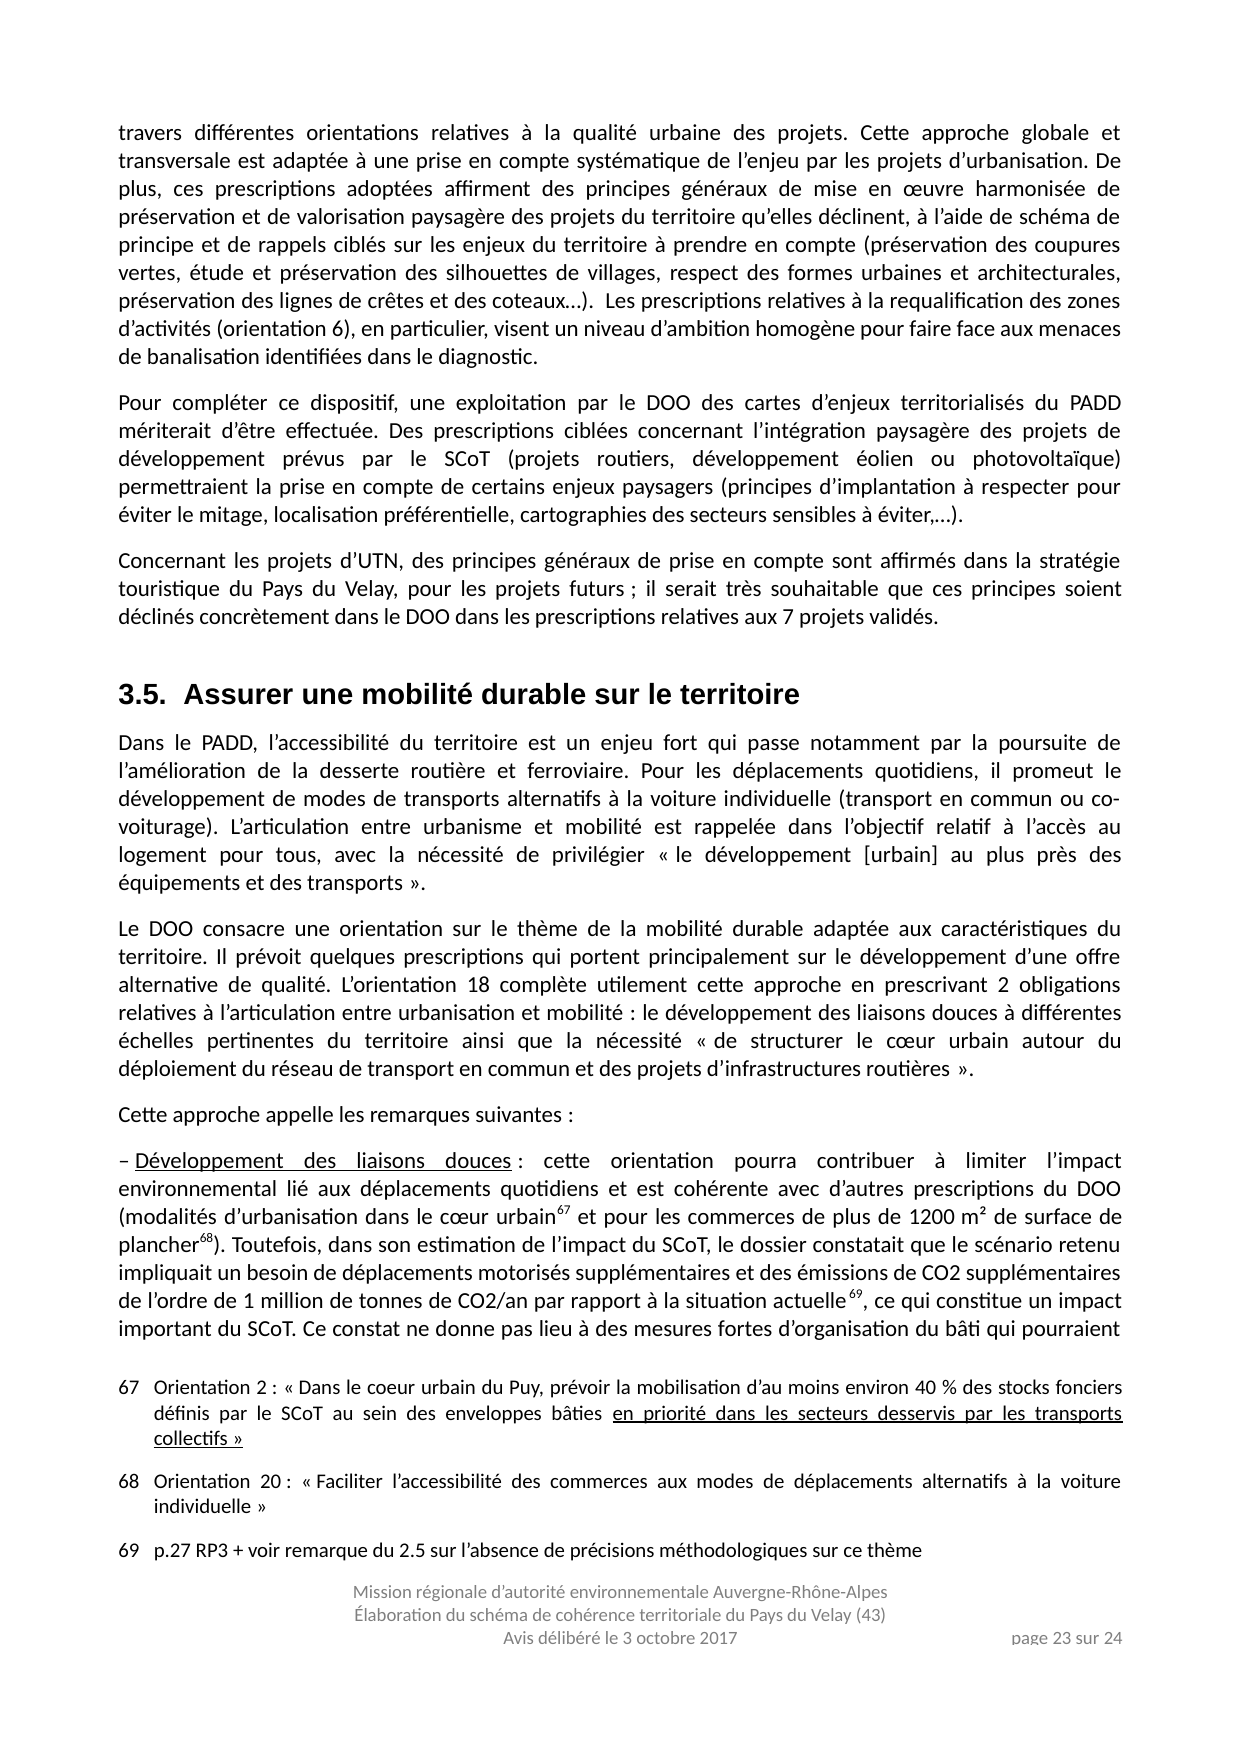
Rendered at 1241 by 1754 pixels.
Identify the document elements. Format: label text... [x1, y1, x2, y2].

text Dans le PADD, l’accessibilité du territoire est un enjeu fort qui passe notamment par la poursuite de l’amélioration de la desserte routière et ferroviaire. Pour les déplacements quotidiens, il promeut le développement de modes de transports alternatifs à la voiture individuelle (transport en commun ou co-voiturage). L’articulation entre urbanisme et mobilité est rappelée dans l’objectif relatif à l’accès au logement pour tous, avec la nécessité de privilégier « le développement [urbain] au plus près des équipements et des transports ». [118, 728, 1123, 897]
subtitle Assurer une mobilité durable sur le territoire [118, 677, 1123, 711]
text Pour compléter ce dispositif, une exploitation par le DOO des cartes d’enjeux territorialisés du PADD mériterait d’être effectuée. Des prescriptions ciblées concernant l’intégration paysagère des projets de développement prévus par le SCoT (projets routiers, développement éolien ou photovoltaïque) permettraient la prise en compte de certains enjeux paysagers (principes d’implantation à respecter pour éviter le mitage, localisation préférentielle, cartographies des secteurs sensibles à éviter,…). [118, 388, 1123, 528]
text Cette approche appelle les remarques suivantes : [118, 1100, 1123, 1128]
text travers différentes orientations relatives à la qualité urbaine des projets. Cette approche globale et transversale est adaptée à une prise en compte systématique de l’enjeu par les projets d’urbanisation. De plus, ces prescriptions adoptées affirment des principes généraux de mise en œuvre harmonisée de préservation et de valorisation paysagère des projets du territoire qu’elles déclinent, à l’aide de schéma de principe et de rappels ciblés sur les enjeux du territoire à prendre en compte (préservation des coupures vertes, étude et préservation des silhouettes de villages, respect des formes urbaines et architecturales, préservation des lignes de crêtes et des coteaux…). Les prescriptions relatives à la requalification des zones d’activités (orientation 6), en particulier, visent un niveau d’ambition homogène pour faire face aux menaces de banalisation identifiées dans le diagnostic. [118, 118, 1123, 370]
text Le DOO consacre une orientation sur le thème de la mobilité durable adaptée aux caractéristiques du territoire. Il prévoit quelques prescriptions qui portent principalement sur le développement d’une offre alternative de qualité. L’orientation 18 complète utilement cette approche en prescrivant 2 obligations relatives à l’articulation entre urbanisation et mobilité : le développement des liaisons douces à différentes échelles pertinentes du territoire ainsi que la nécessité « de structurer le cœur urbain autour du déploiement du réseau de transport en commun et des projets d’infrastructures routières ». [118, 914, 1123, 1082]
text p.27 RP3 + voir remarque du 2.5 sur l’absence de précisions méthodologiques sur ce thème [118, 1537, 1123, 1562]
text – Développement des liaisons douces : cette orientation pourra contribuer à limiter l’impact environnemental lié aux déplacements quotidiens et est cohérente avec d’autres prescriptions du DOO (modalités d’urbanisation dans le cœur urbain et pour les commerces de plus de 1200 m² de surface de plancher). Toutefois, dans son estimation de l’impact du SCoT, le dossier constatait que le scénario retenu impliquait un besoin de déplacements motorisés supplémentaires et des émissions de CO2 supplémentaires de l’ordre de 1 million de tonnes de CO2/an par rapport à la situation actuelle, ce qui constitue un impact important du SCoT. Ce constat ne donne pas lieu à des mesures fortes d’organisation du bâti qui pourraient [118, 1146, 1123, 1342]
text Concernant les projets d’UTN, des principes généraux de prise en compte sont affirmés dans la stratégie touristique du Pays du Velay, pour les projets futurs ; il serait très souhaitable que ces principes soient déclinés concrètement dans le DOO dans les prescriptions relatives aux 7 projets validés. [118, 546, 1123, 630]
text Orientation 20 : « Faciliter l’accessibilité des commerces aux modes de déplacements alternatifs à la voiture individuelle » [118, 1468, 1123, 1519]
text Orientation 2 : « Dans le coeur urbain du Puy, prévoir la mobilisation d’au moins environ 40 % des stocks fonciers définis par le SCoT au sein des enveloppes bâties en priorité dans les secteurs desservis par les transports collectifs » [118, 1374, 1123, 1451]
